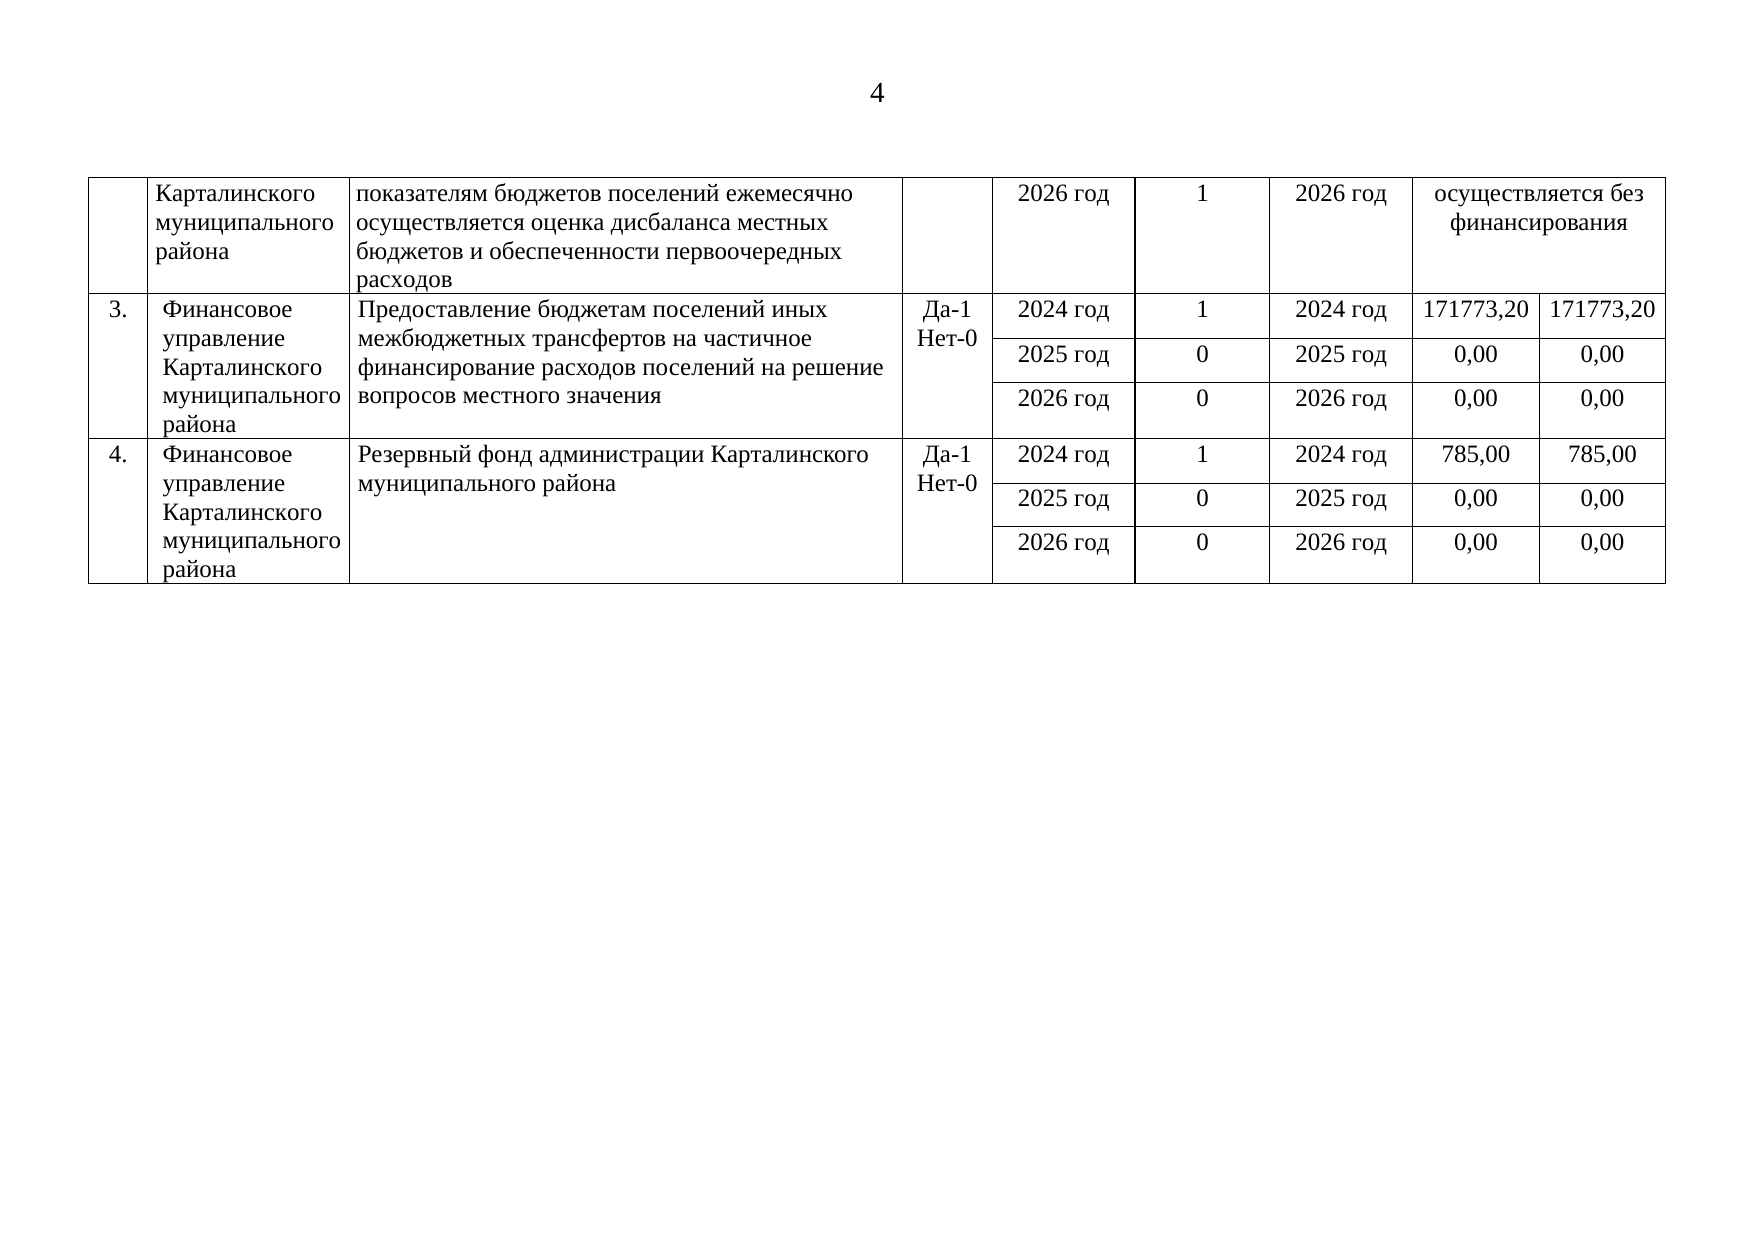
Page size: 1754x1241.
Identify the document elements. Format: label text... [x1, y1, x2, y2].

table_cell 0 [1136, 484, 1269, 526]
table_cell 2025 год [1270, 339, 1412, 382]
table_cell 2025 год [993, 484, 1134, 526]
table_cell Да-1 Нет-0 [903, 439, 992, 583]
table_cell 785,00 [1413, 439, 1539, 482]
table_cell 1 [1136, 439, 1269, 482]
table_cell 0,00 [1540, 484, 1665, 526]
table_cell 0,00 [1540, 527, 1665, 583]
table_cell 785,00 [1540, 439, 1665, 482]
table_cell 0,00 [1413, 484, 1539, 526]
table_cell 0,00 [1413, 527, 1539, 583]
table_cell Да-1 Нет-0 [903, 294, 992, 438]
table_cell 2026 год [1270, 383, 1412, 438]
table_cell 0,00 [1540, 383, 1665, 438]
table_cell 171773,20 [1413, 294, 1539, 338]
table_cell показателям бюджетов поселений ежемесячно осуществляется оценка дисбаланса местных бюджетов и обеспеченности первоочередных расходов [350, 178, 902, 293]
table_cell 2026 год [993, 383, 1134, 438]
table_cell Карталинского муниципального района [148, 178, 349, 293]
table_cell [89, 178, 147, 293]
table_cell 0,00 [1413, 339, 1539, 382]
table_cell 2024 год [993, 294, 1134, 338]
table_cell 2025 год [1270, 484, 1412, 526]
table_cell 2024 год [1270, 439, 1412, 482]
table_cell [903, 178, 992, 293]
table_cell 0 [1136, 339, 1269, 382]
table_cell 1 [1136, 294, 1269, 338]
table_cell осуществляется без финансирования [1413, 178, 1665, 293]
table_cell Финансовое управление Карталинского муниципального района [148, 294, 349, 438]
table_cell 2024 год [1270, 294, 1412, 338]
table_cell 0,00 [1413, 383, 1539, 438]
table_cell 3. [89, 294, 147, 438]
table_cell 171773,20 [1540, 294, 1665, 338]
table_cell 2026 год [1270, 527, 1412, 583]
table_cell 2026 год [993, 527, 1134, 583]
table_cell 0,00 [1540, 339, 1665, 382]
table_cell Финансовое управление Карталинского муниципального района [148, 439, 349, 583]
table_cell 1 [1136, 178, 1269, 293]
table_cell 2026 год [1270, 178, 1412, 293]
table_cell Резервный фонд администрации Карталинского муниципального района [350, 439, 902, 583]
table_cell Предоставление бюджетам поселений иных межбюджетных трансфертов на частичное финансирование расходов поселений на решение вопросов местного значения [350, 294, 902, 438]
table_cell 4. [89, 439, 147, 583]
table_cell 2025 год [993, 339, 1134, 382]
table_cell 0 [1136, 383, 1269, 438]
table_cell 0 [1136, 527, 1269, 583]
table_cell 2026 год [993, 178, 1134, 293]
table_cell 2024 год [993, 439, 1134, 482]
